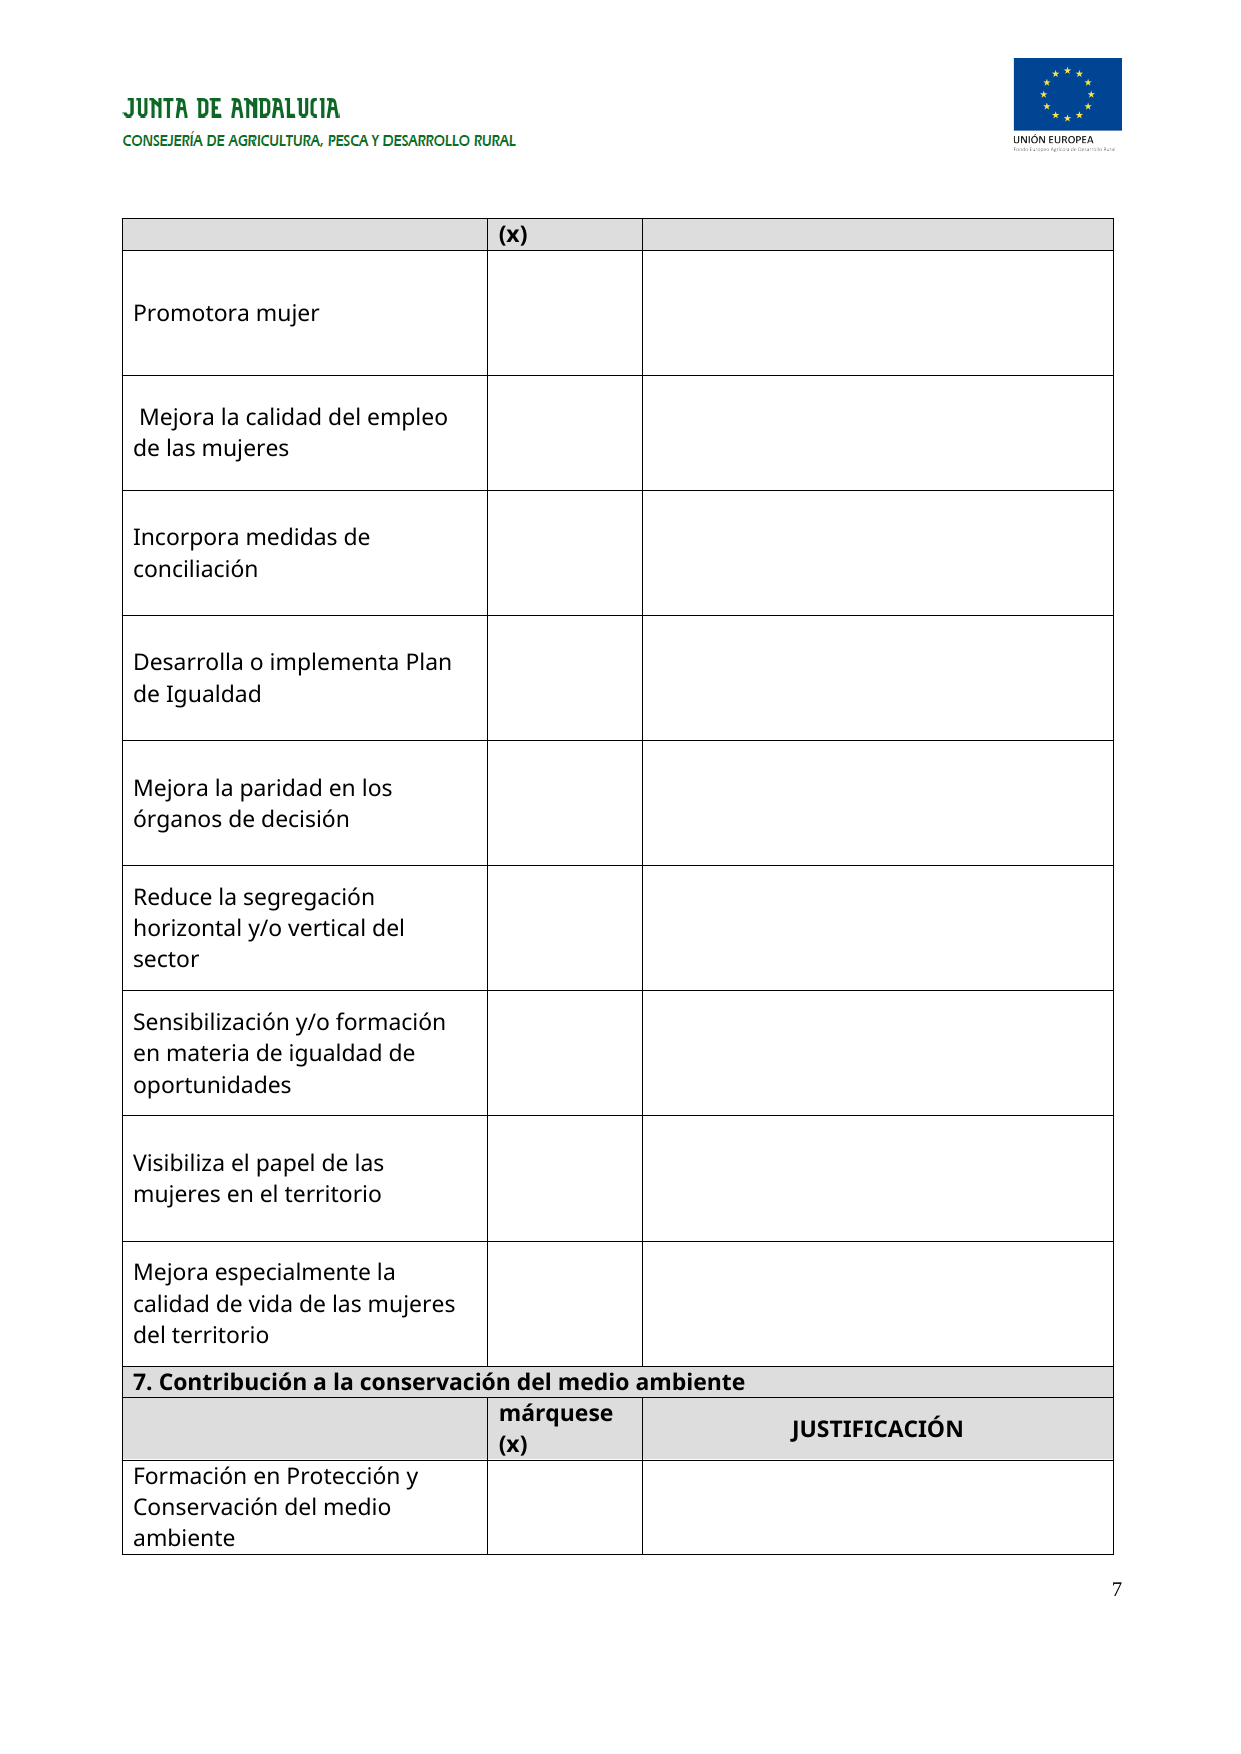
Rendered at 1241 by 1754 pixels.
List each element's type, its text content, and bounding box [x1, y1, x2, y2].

table_cell [488, 376, 642, 490]
table_cell [488, 251, 642, 375]
table_cell [488, 1116, 642, 1241]
table_cell [488, 491, 642, 615]
table_cell Promotora mujer [123, 251, 487, 375]
table_cell márquese (x) [488, 1398, 642, 1459]
table_cell Mejora la calidad del empleo de las mujeres [123, 376, 487, 490]
table_cell [488, 616, 642, 740]
table_cell [123, 219, 487, 250]
table_cell (x) [488, 219, 642, 250]
table_cell [643, 219, 1113, 250]
table_cell [643, 991, 1113, 1115]
table_cell [643, 866, 1113, 990]
table_cell [488, 866, 642, 990]
table_cell [643, 1242, 1113, 1366]
table_cell Desarrolla o implementa Plan de Igualdad [123, 616, 487, 740]
table_cell Mejora la paridad en los órganos de decisión [123, 741, 487, 865]
table_cell [488, 741, 642, 865]
table_cell [643, 376, 1113, 490]
table_cell [643, 741, 1113, 865]
table_cell [643, 1461, 1113, 1553]
table_cell Incorpora medidas de conciliación [123, 491, 487, 615]
table_cell [643, 616, 1113, 740]
table_cell [488, 1242, 642, 1366]
table_cell Mejora especialmente la calidad de vida de las mujeres del territorio [123, 1242, 487, 1366]
table_cell [643, 1116, 1113, 1241]
table_cell Visibiliza el papel de las mujeres en el territorio [123, 1116, 487, 1241]
picture [122, 94, 521, 149]
table_cell 7. Contribución a la conservación del medio ambiente [123, 1367, 1113, 1397]
table_cell [488, 991, 642, 1115]
table_cell [643, 251, 1113, 375]
table_cell Sensibilización y/o formación en materia de igualdad de oportunidades [123, 991, 487, 1115]
table_cell [643, 491, 1113, 615]
table_cell Reduce la segregación horizontal y/o vertical del sector [123, 866, 487, 990]
table_cell Formación en Protección y Conservación del medio ambiente [123, 1461, 487, 1553]
table_cell [488, 1461, 642, 1553]
picture [1013, 58, 1122, 152]
table_cell [123, 1398, 487, 1459]
table_cell JUSTIFICACIÓN [643, 1398, 1113, 1459]
